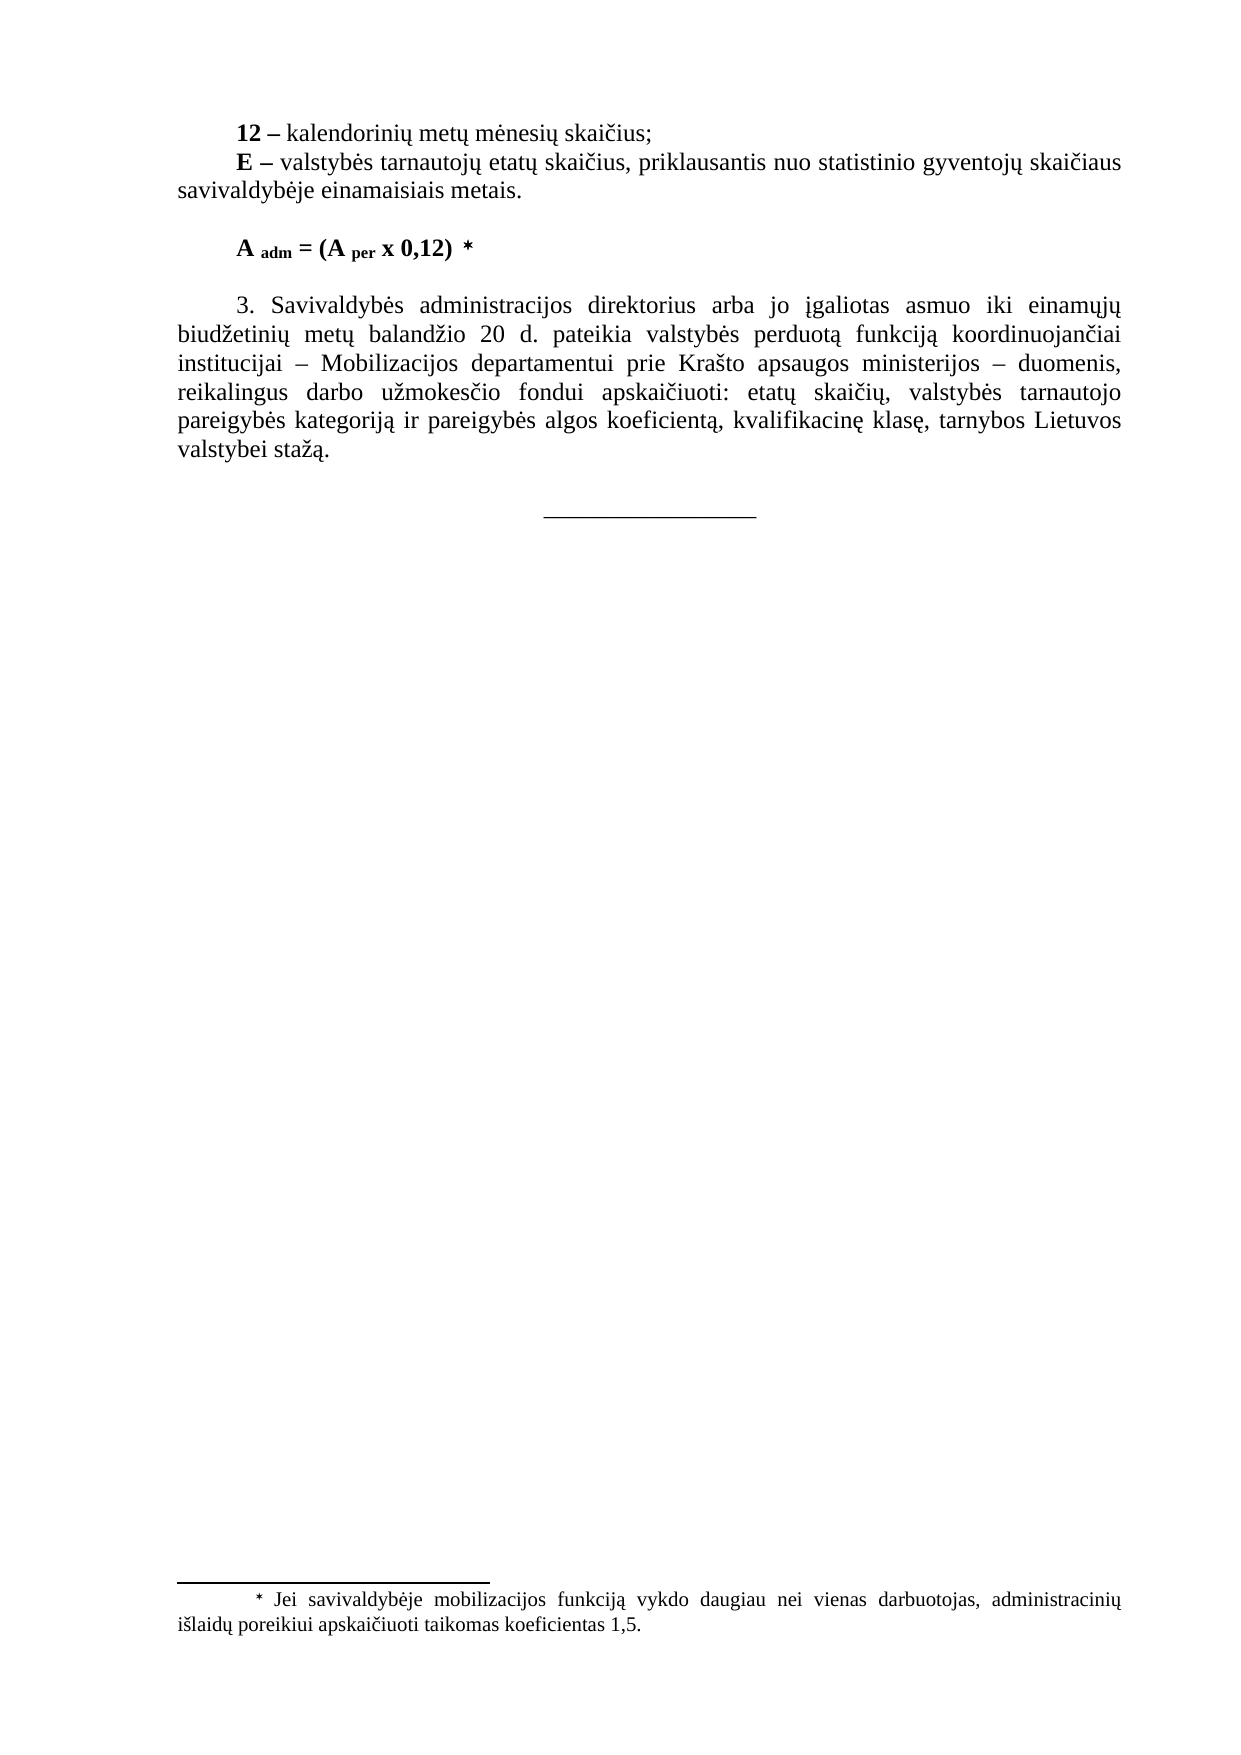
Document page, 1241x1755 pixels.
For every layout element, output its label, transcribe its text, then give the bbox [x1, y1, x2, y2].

text  Jei savivaldybėje mobilizacijos funkciją vykdo daugiau nei vienas darbuotojas, administracinių išlaidų poreikiui apskaičiuoti taikomas koeficientas 1,5. [177, 1583, 1122, 1636]
text 12 – kalendorinių metų mėnesių skaičius; [177, 118, 1122, 147]
text E – valstybės tarnautojų etatų skaičius, priklausantis nuo statistinio gyventojų skaičiaus savivaldybėje einamaisiais metais. [177, 147, 1122, 204]
text 3. Savivaldybės administracijos direktorius arba jo įgaliotas asmuo iki einamųjų biudžetinių metų balandžio 20 d. pateikia valstybės perduotą funkciją koordinuojančiai institucijai – Mobilizacijos departamentui prie Krašto apsaugos ministerijos – duomenis, reikalingus darbo užmokesčio fondui apskaičiuoti: etatų skaičių, valstybės tarnautojo pareigybės kategoriją ir pareigybės algos koeficientą, kvalifikacinę klasę, tarnybos Lietuvos valstybei stažą. [177, 291, 1122, 463]
text _________________ [177, 492, 1122, 521]
text A adm = (A per x 0,12) [177, 233, 1122, 262]
